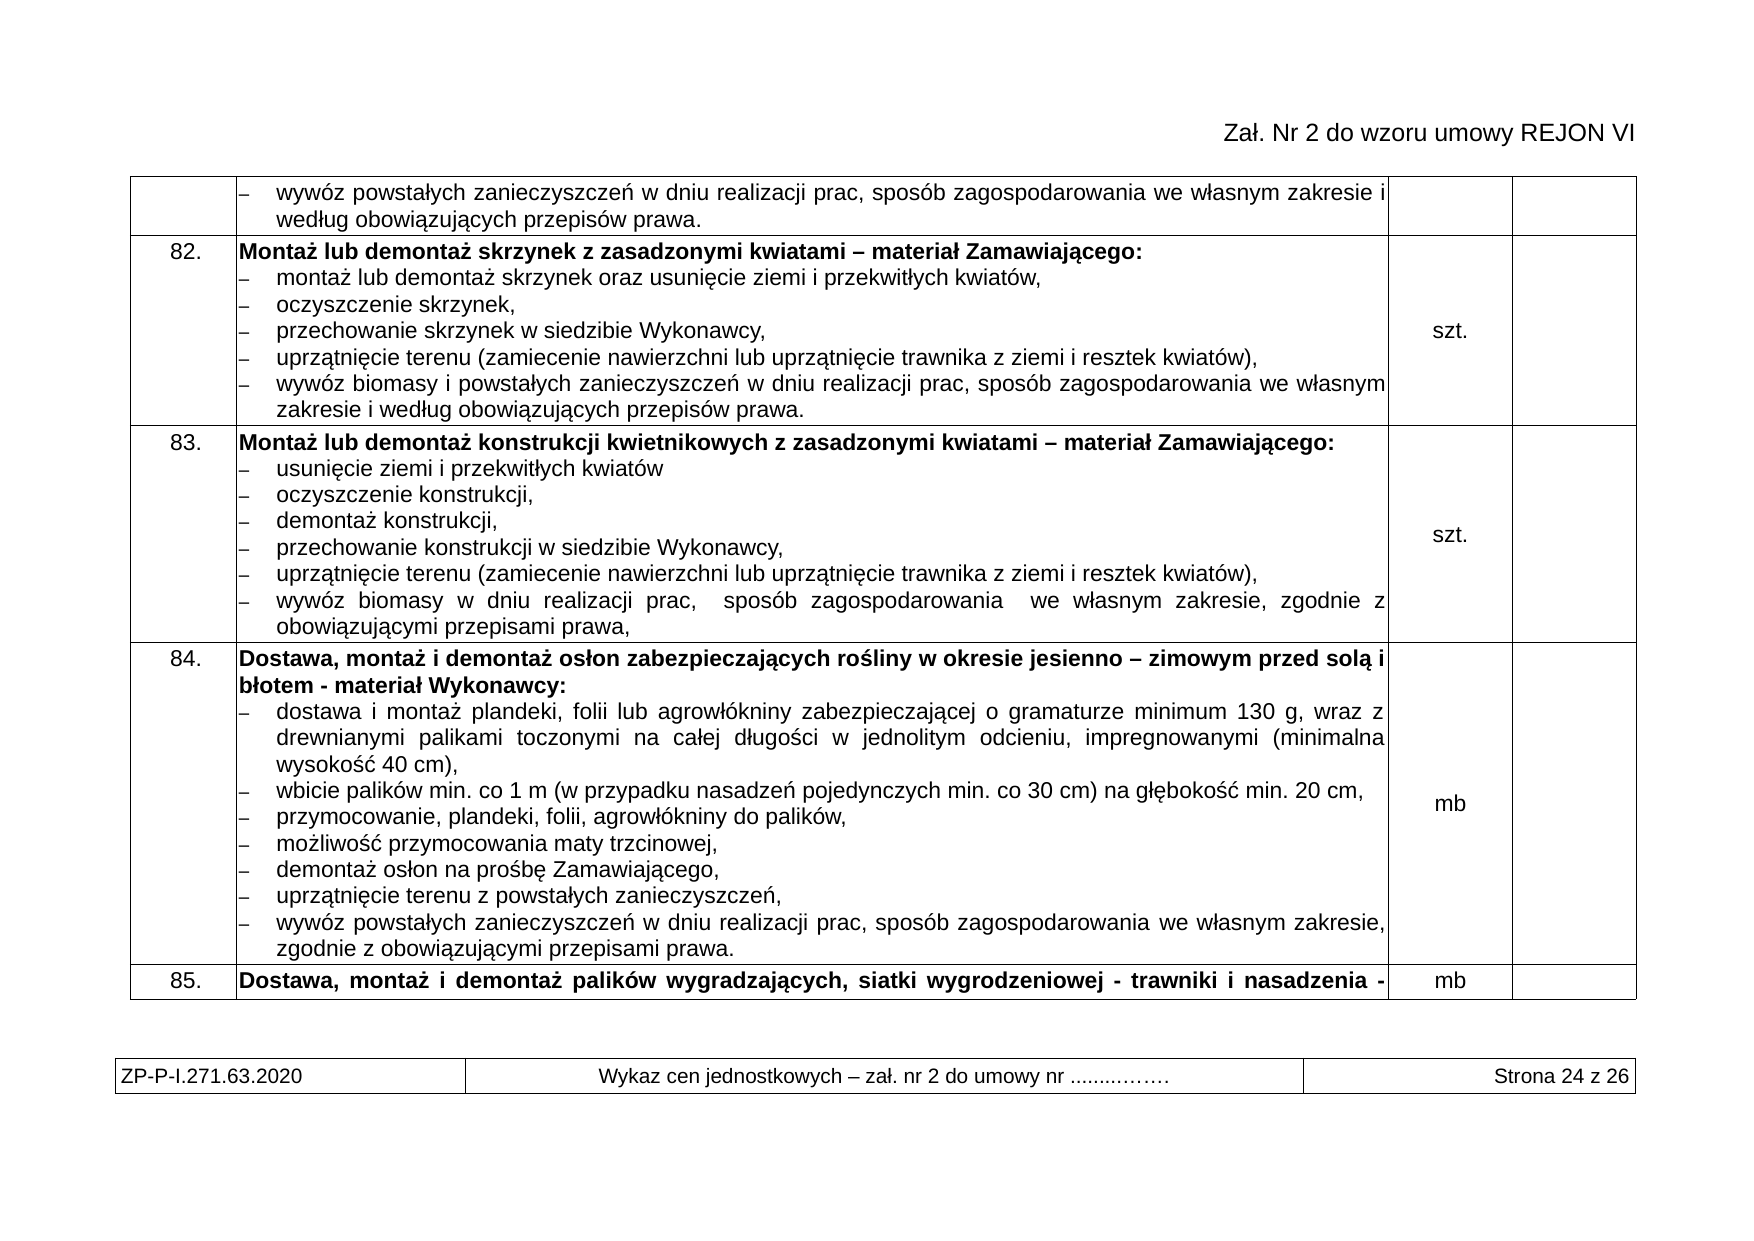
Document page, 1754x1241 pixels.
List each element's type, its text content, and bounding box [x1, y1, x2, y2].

table_cell [131, 426, 236, 642]
table_cell Montaż lub demontaż skrzynek z zasadzonymi kwiatami – materiał Zamawiającego: montaż lub demontaż skrzynek oraz usunięcie ziemi i przekwitłych kwiatów, oczyszczenie skrzynek, przechowanie skrzynek w siedzibie Wykonawcy, uprzątnięcie terenu (zamiecenie nawierzchni lub uprzątnięcie trawnika z ziemi i resztek kwiatów), wywóz biomasy i powstałych zanieczyszczeń w dniu realizacji prac, sposób zagospodarowania we własnym zakresie i według obowiązujących przepisów prawa. [237, 236, 1388, 425]
table_cell [1513, 177, 1636, 235]
table_cell Montaż lub demontaż ławek – materiał Zamawiającego montaż lub demontaż ławek, wykonanie wszelkich potrzebnych prac brukarskich (wykonanie lub uzupełnienie podsypki cementowo – piaskowej, uzupełnienie nawierzchni z kostki, płyt, asfaltu), przechowanie ławek w siedzibie Wykonawcy, uprzątnięcie terenu z powstałych zanieczyszczeń, wywóz powstałych zanieczyszczeń w dniu realizacji prac, sposób zagospodarowania we własnym zakresie i według obowiązujących przepisów prawa. [237, 177, 1388, 235]
table_cell [1513, 236, 1636, 425]
table_cell Dostawa, montaż i demontaż palików wygradzających, siatki wygrodzeniowej - trawniki i nasadzenia [237, 965, 1388, 999]
table_cell [131, 236, 236, 425]
table_cell szt. [1389, 426, 1512, 642]
table_cell mb [1389, 965, 1512, 999]
table_cell [1513, 643, 1636, 964]
table_cell Dostawa, montaż i demontaż osłon zabezpieczających rośliny w okresie jesienno – zimowym przed solą i błotem - materiał Wykonawcy: dostawa i montaż plandeki, folii lub agrowłókniny zabezpieczającej o gramaturze minimum 130 g, wraz z drewnianymi palikami toczonymi na całej długości w jednolitym odcieniu, impregnowanymi (minimalna wysokość 40 cm), wbicie palików min. co 1 m (w przypadku nasadzeń pojedynczych min. co 30 cm) na głębokość min. 20 cm, przymocowanie, plandeki, folii, agrowłókniny do palików, możliwość przymocowania maty trzcinowej, demontaż osłon na prośbę Zamawiającego, uprzątnięcie terenu z powstałych zanieczyszczeń, wywóz powstałych zanieczyszczeń w dniu realizacji prac, sposób zagospodarowania we własnym zakresie, zgodnie z obowiązującymi przepisami prawa. [237, 643, 1388, 964]
table_cell [131, 177, 236, 235]
table_cell [131, 965, 236, 999]
table_cell mb [1389, 643, 1512, 964]
table_cell [1513, 965, 1636, 999]
table_cell Montaż lub demontaż konstrukcji kwietnikowych z zasadzonymi kwiatami – materiał Zamawiającego: usunięcie ziemi i przekwitłych kwiatów oczyszczenie konstrukcji, demontaż konstrukcji, przechowanie konstrukcji w siedzibie Wykonawcy, uprzątnięcie terenu (zamiecenie nawierzchni lub uprzątnięcie trawnika z ziemi i resztek kwiatów), wywóz biomasy w dniu realizacji prac, sposób zagospodarowania we własnym zakresie, zgodnie z obowiązującymi przepisami prawa, [237, 426, 1388, 642]
table_cell szt. [1389, 236, 1512, 425]
table_cell [1513, 426, 1636, 642]
table_cell [131, 643, 236, 964]
table_cell [1389, 177, 1512, 235]
